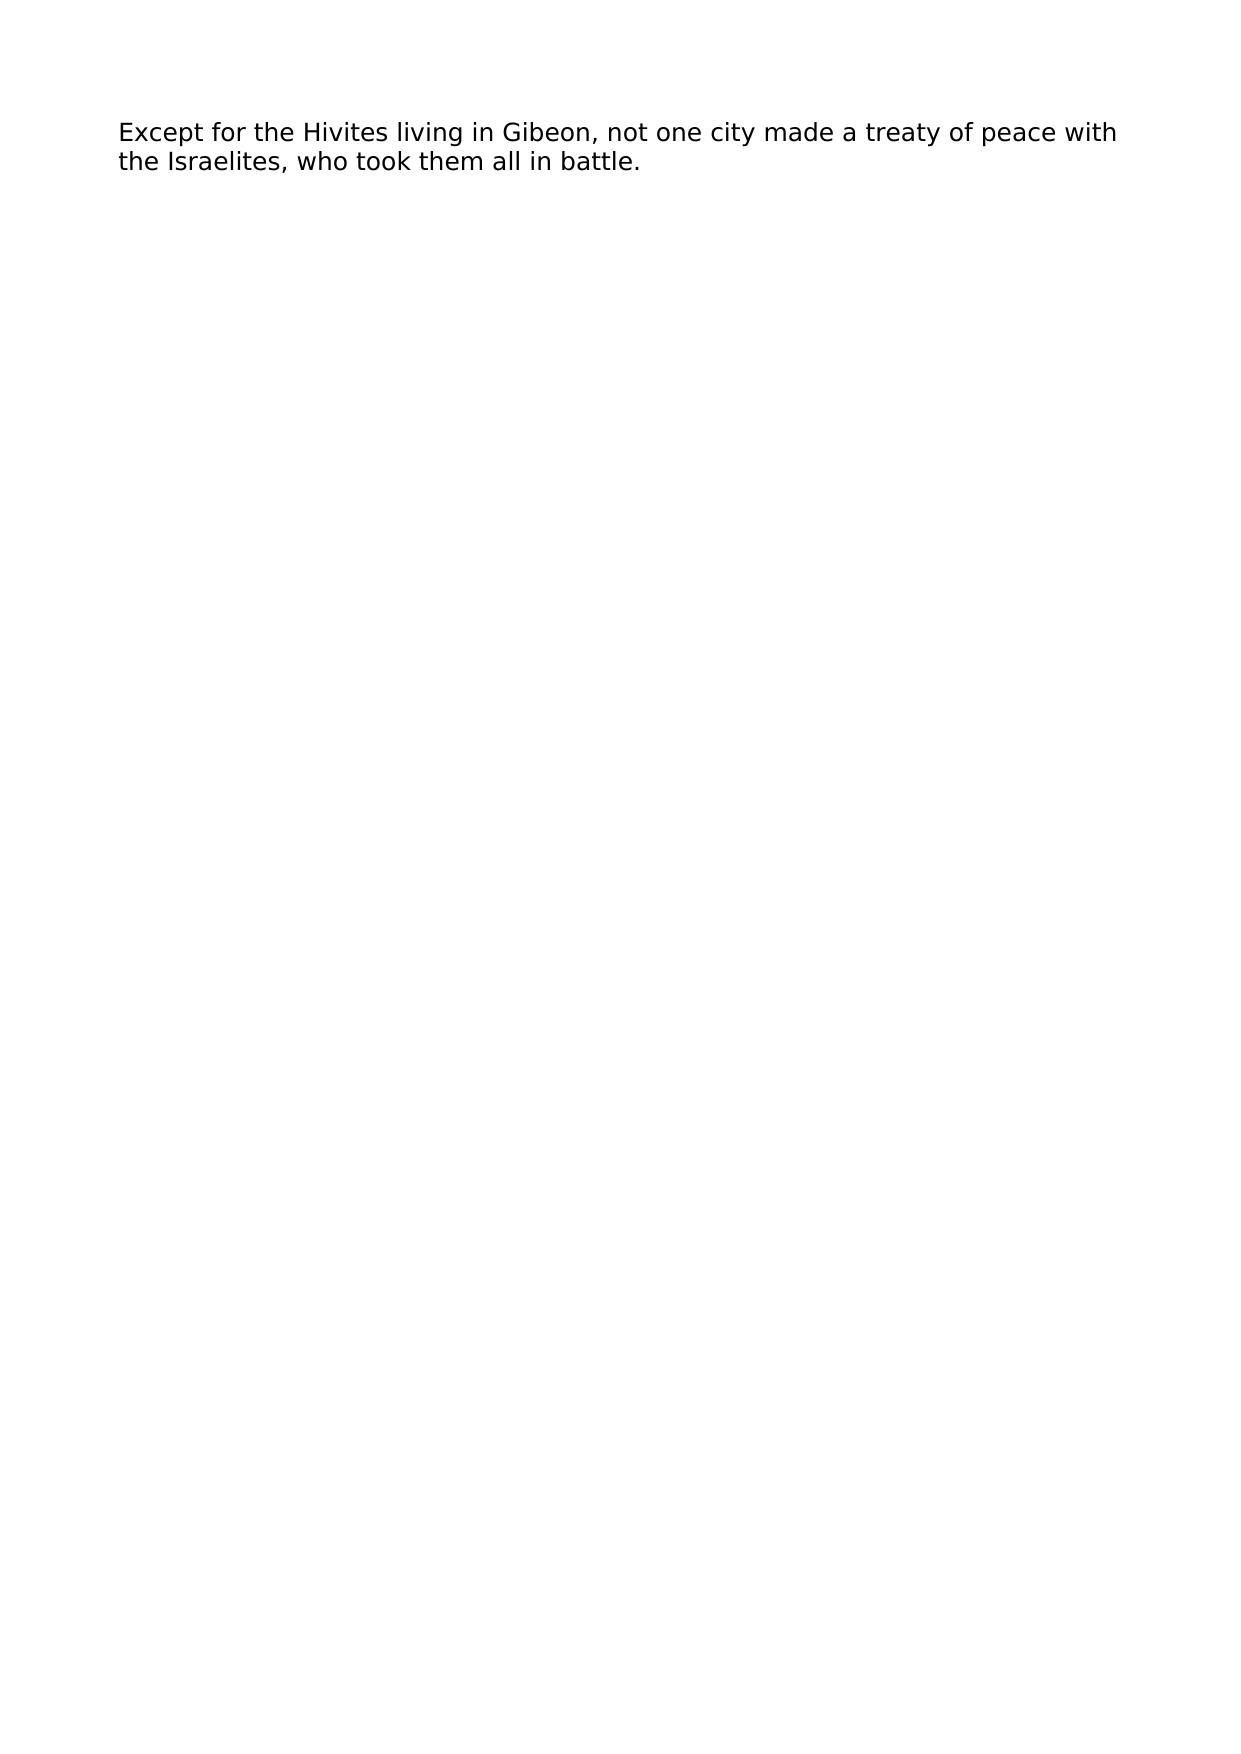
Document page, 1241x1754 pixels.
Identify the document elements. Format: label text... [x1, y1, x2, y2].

text Except for the Hivites living in Gibeon, not one city made a treaty of peace with the Israelites, who took them all in battle. [118, 118, 1122, 176]
